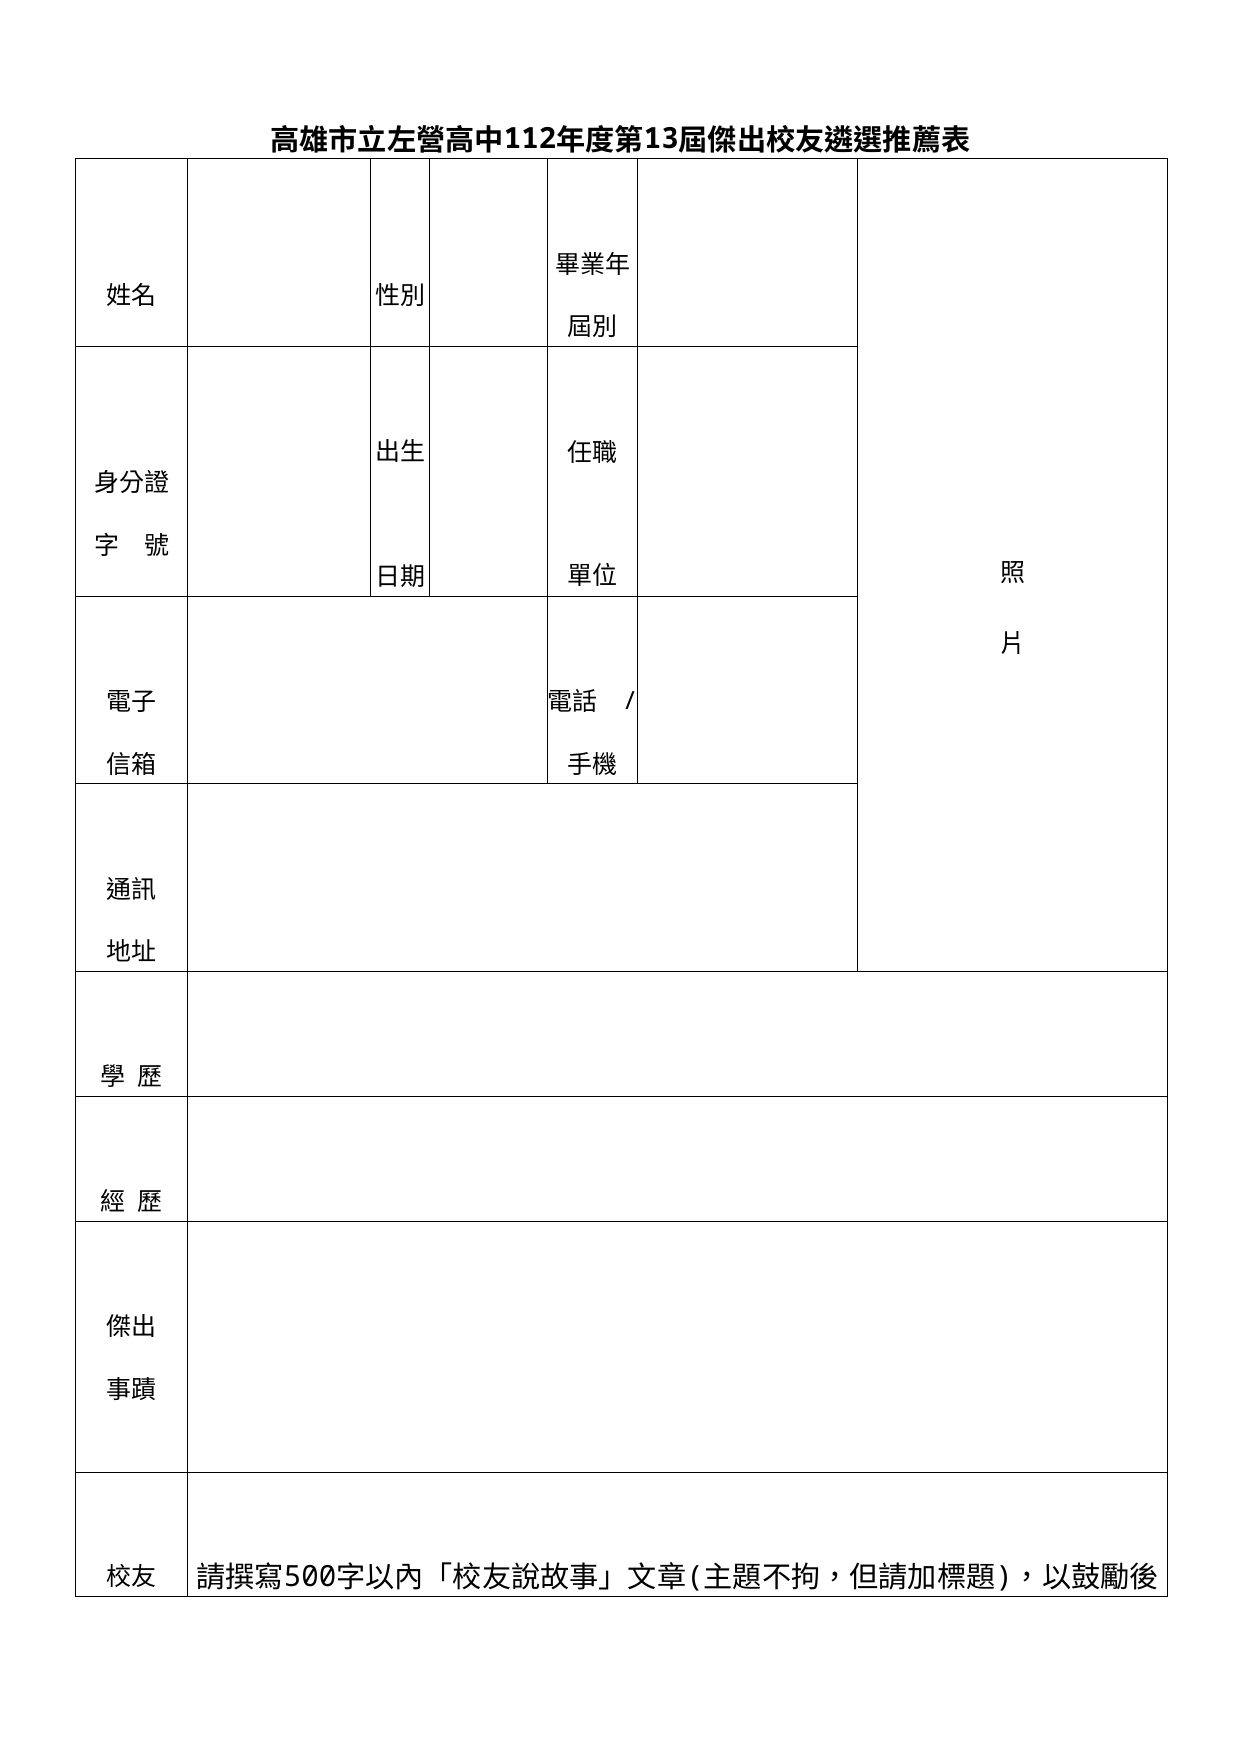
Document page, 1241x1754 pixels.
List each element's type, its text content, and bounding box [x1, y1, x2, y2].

table_cell [638, 347, 857, 596]
table_cell [188, 597, 547, 783]
table_cell 學 歷 [76, 972, 187, 1096]
table_cell 請撰寫500字以內「校友說故事」文章(主題不拘，但請加標題)，以鼓勵後 [188, 1473, 1167, 1596]
table_header [430, 159, 547, 346]
table_cell [188, 972, 1167, 1096]
table_cell 校友 [76, 1473, 187, 1596]
table_header [188, 159, 370, 346]
table_header [638, 159, 857, 346]
table_cell 電子 信箱 [76, 597, 187, 783]
table_cell [188, 784, 857, 971]
table_cell 經 歷 [76, 1097, 187, 1221]
table_header 畢業年 屆別 [548, 159, 637, 346]
table_cell [188, 347, 370, 596]
table_cell 出生 日期 [371, 347, 429, 596]
table_cell 身分證 字 號 [76, 347, 187, 596]
table_header 姓名 [76, 159, 187, 346]
text 高雄市立左營高中112年度第13屆傑出校友遴選推薦表 [75, 96, 1165, 158]
table_header 性別 [371, 159, 429, 346]
table_cell [188, 1097, 1167, 1221]
table_cell [188, 1222, 1167, 1472]
table_cell 電話 /手機 [548, 597, 637, 783]
table_cell [638, 597, 857, 783]
table_cell 傑出 事蹟 [76, 1222, 187, 1472]
table_header 照 片 [858, 159, 1167, 971]
table_cell [430, 347, 547, 596]
table_cell 通訊 地址 [76, 784, 187, 971]
table_cell 任職 單位 [548, 347, 637, 596]
